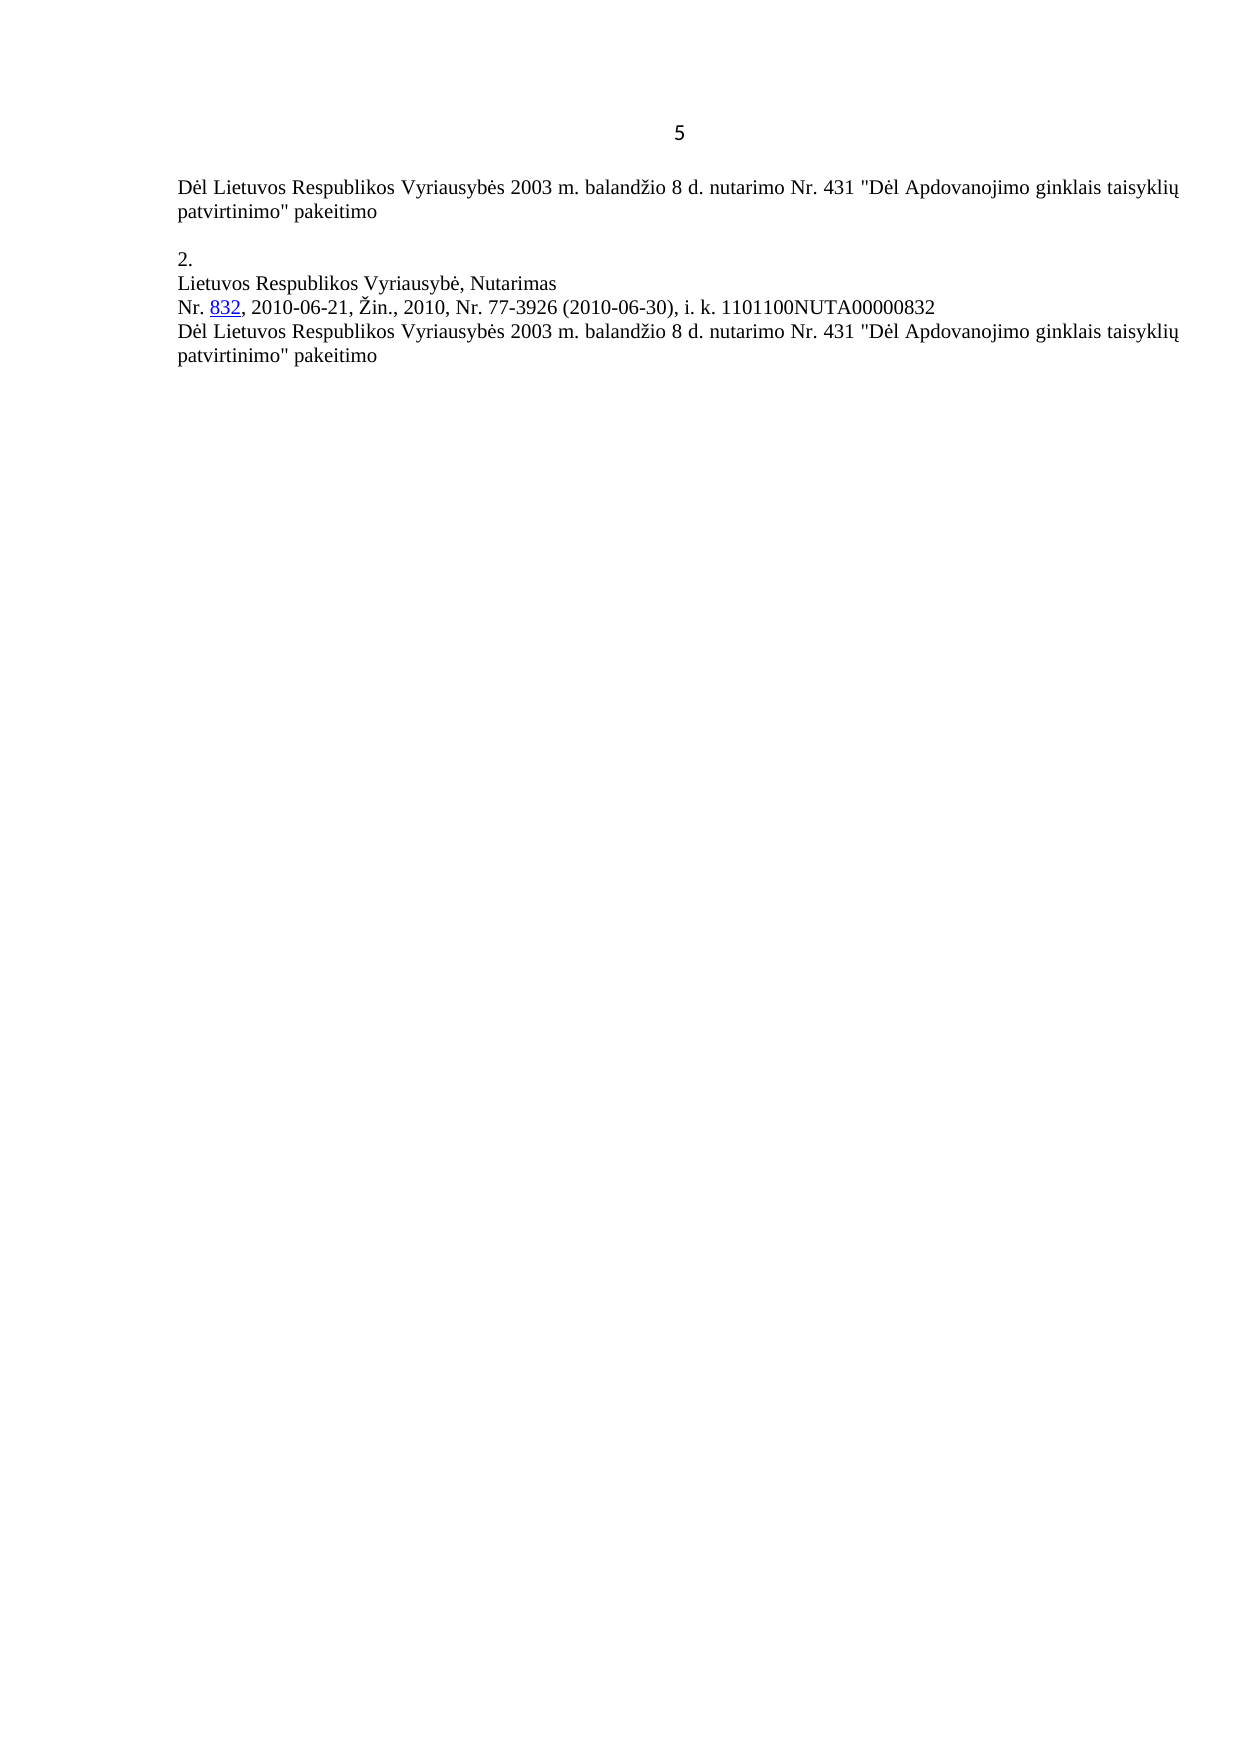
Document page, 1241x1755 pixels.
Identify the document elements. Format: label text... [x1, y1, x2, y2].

text Lietuvos Respublikos Vyriausybė, Nutarimas [177, 271, 1181, 295]
text Nr. 832, 2010-06-21, Žin., 2010, Nr. 77-3926 (2010-06-30), i. k. 1101100NUTA00000832 [177, 295, 1181, 319]
text 2. [177, 247, 1181, 271]
text Dėl Lietuvos Respublikos Vyriausybės 2003 m. balandžio 8 d. nutarimo Nr. 431 "Dėl Apdovanojimo ginklais taisyklių patvirtinimo" pakeitimo [177, 175, 1181, 223]
text Dėl Lietuvos Respublikos Vyriausybės 2003 m. balandžio 8 d. nutarimo Nr. 431 "Dėl Apdovanojimo ginklais taisyklių patvirtinimo" pakeitimo [177, 319, 1181, 367]
